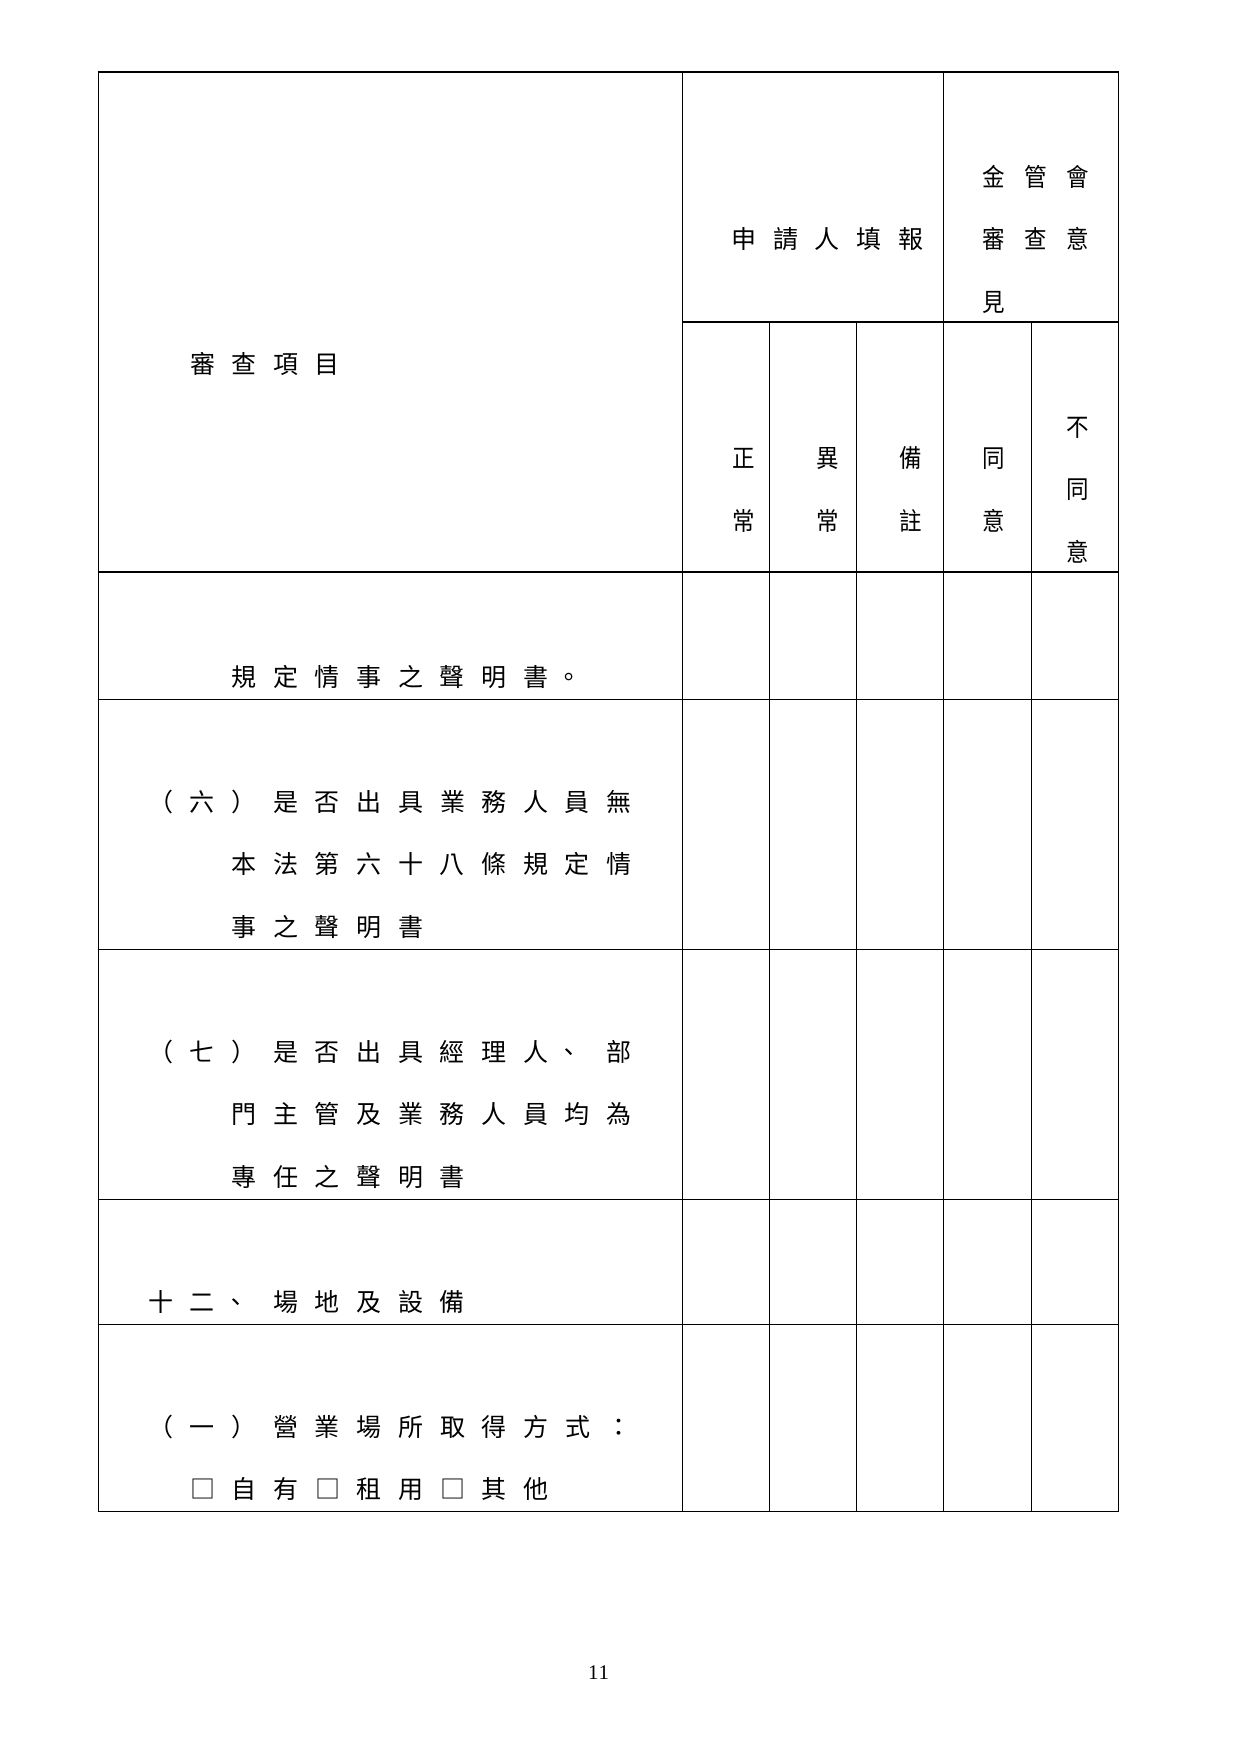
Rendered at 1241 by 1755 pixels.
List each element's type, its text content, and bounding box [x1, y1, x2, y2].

table_cell [944, 1325, 1031, 1511]
table_cell [683, 1200, 769, 1323]
table_cell 正常 [683, 323, 769, 571]
table_header 審查項目 [99, 73, 682, 571]
table_cell （七）是否出具經理人、部門主管及業務人員均為專任之聲明書 [99, 950, 682, 1198]
table_cell [683, 1325, 769, 1511]
table_cell [944, 1200, 1031, 1323]
table_cell [1032, 573, 1118, 698]
table_cell [683, 700, 769, 948]
table_cell [770, 1325, 856, 1511]
table_cell [857, 950, 943, 1198]
table_cell [683, 950, 769, 1198]
table_cell [1032, 700, 1118, 948]
table_cell [944, 573, 1031, 698]
table_cell [770, 950, 856, 1198]
table_cell [944, 700, 1031, 948]
table_cell [1032, 950, 1118, 1198]
table_header 申請人填報 [683, 73, 943, 321]
table_cell 十二、場地及設備 [99, 1200, 682, 1323]
table_cell [770, 700, 856, 948]
table_cell 不同意 [1032, 323, 1118, 571]
table_cell （六）是否出具業務人員無本法第六十八條規定情事之聲明書 [99, 700, 682, 948]
table_cell 異常 [770, 323, 856, 571]
table_cell [857, 700, 943, 948]
table_cell [683, 573, 769, 698]
table_cell [857, 1325, 943, 1511]
table_cell [770, 1200, 856, 1323]
table_cell [944, 950, 1031, 1198]
table_cell [857, 1200, 943, 1323]
table_cell 備註 [857, 323, 943, 571]
table_cell [1032, 1325, 1118, 1511]
table_header 金管會 審查意見 [944, 73, 1118, 321]
table_cell [1032, 1200, 1118, 1323]
table_cell （一）營業場所取得方式：□自有□租用□其他 [99, 1325, 682, 1511]
table_cell [857, 573, 943, 698]
table_cell 同意 [944, 323, 1031, 571]
table_cell [770, 573, 856, 698]
table_cell 規定情事之聲明書。 [99, 573, 682, 698]
